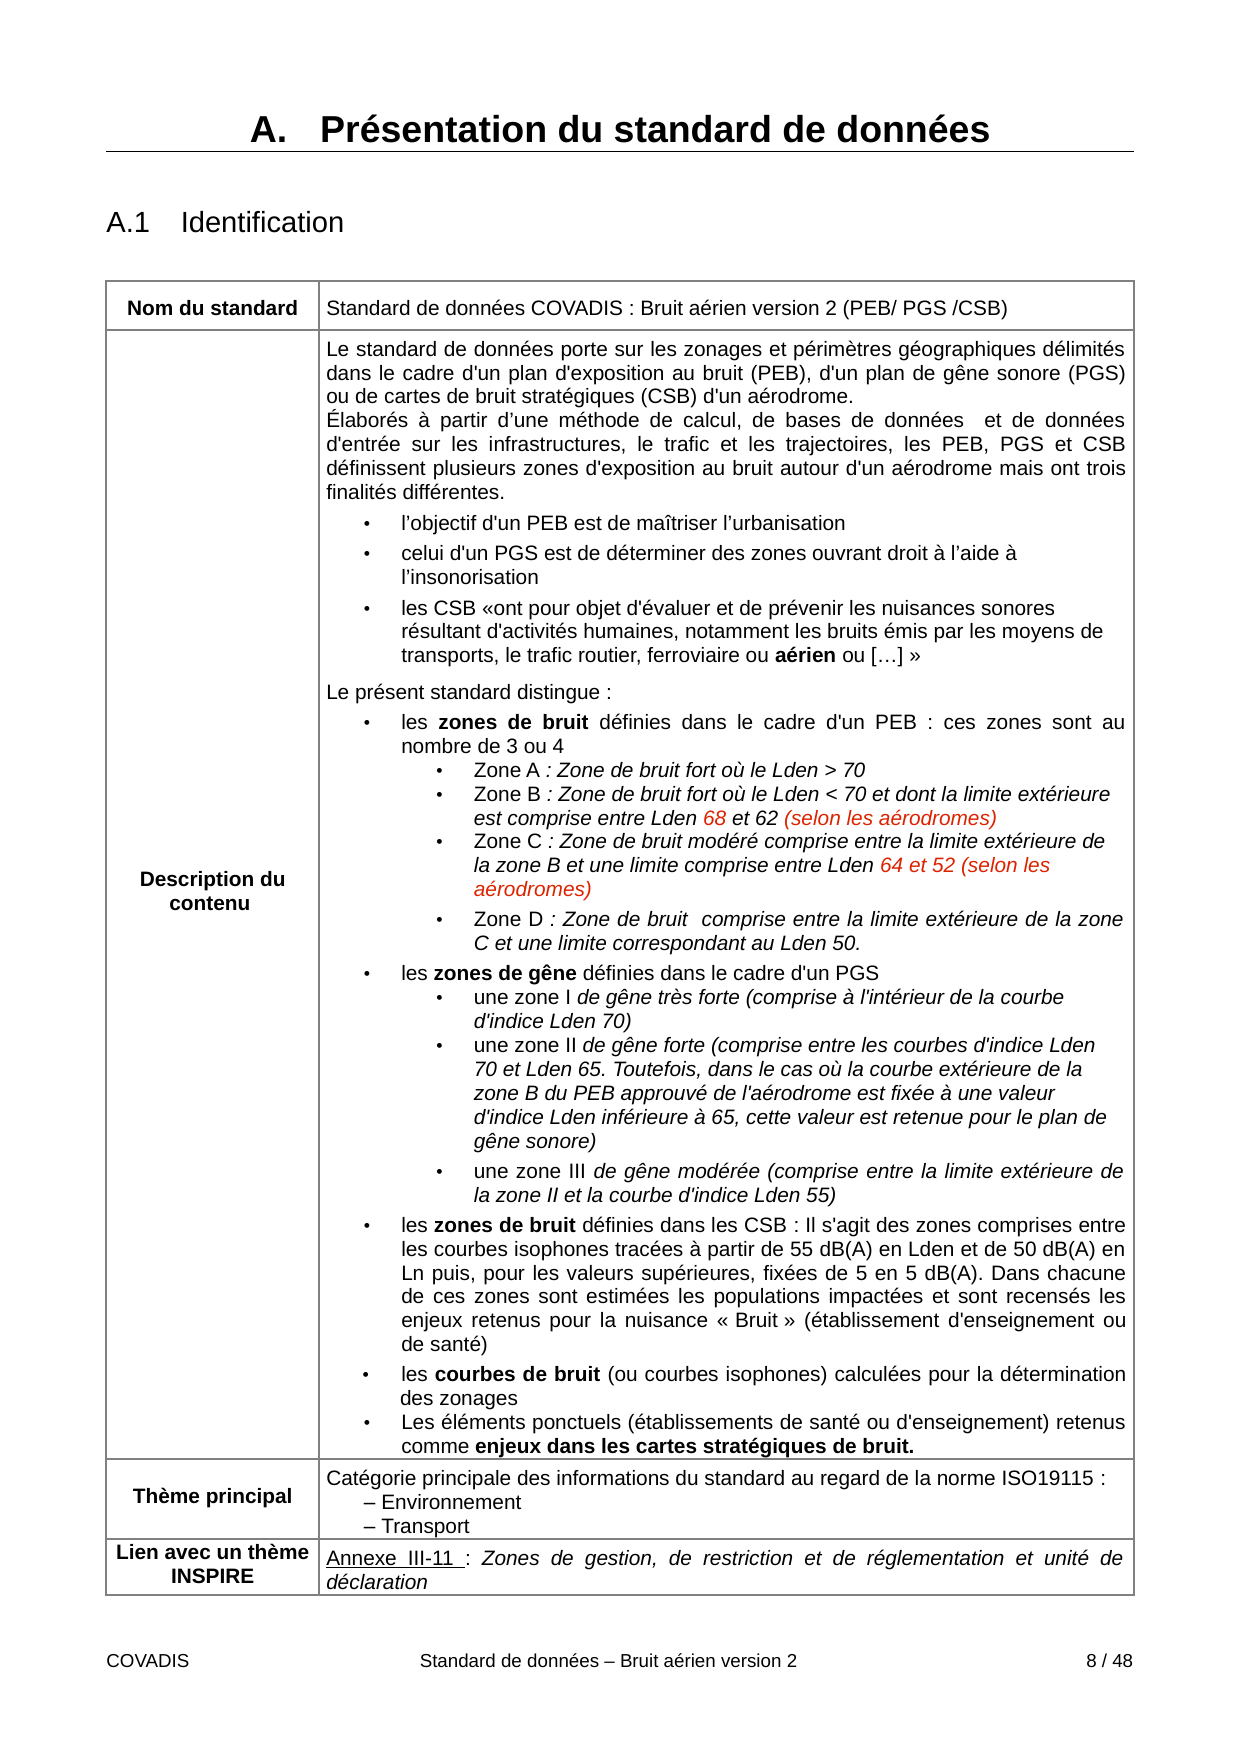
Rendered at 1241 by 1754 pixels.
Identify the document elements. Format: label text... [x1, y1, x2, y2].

table_cell Annexe III-11 : Zones de gestion, de restriction et de réglementation et unité de déclaration [320, 1540, 1133, 1594]
title Présentation du standard de données [106, 107, 1134, 151]
subtitle Identification [106, 205, 1134, 238]
table_cell Lien avec un thème INSPIRE [107, 1540, 318, 1594]
table_header Standard de données COVADIS : Bruit aérien version 2 (PEB/ PGS /CSB) [320, 282, 1133, 328]
table_cell Le standard de données porte sur les zonages et périmètres géographiques délimités dans le cadre d'un plan d'exposition au bruit (PEB), d'un plan de gêne sonore (PGS) ou de cartes de bruit stratégiques (CSB) d'un aérodrome. Élaborés à partir d’une méthode de calcul, de bases de données et de données d'entrée sur les infrastructures, le trafic et les trajectoires, les PEB, PGS et CSB définissent plusieurs zones d'exposition au bruit autour d'un aérodrome mais ont trois finalités différentes. l’objectif d'un PEB est de maîtriser l’urbanisation celui d'un PGS est de déterminer des zones ouvrant droit à l’aide à l’insonorisation les CSB «ont pour objet d'évaluer et de prévenir les nuisances sonores résultant d'activités humaines, notamment les bruits émis par les moyens de transports, le trafic routier, ferroviaire ou aérien ou […] » Le présent standard distingue : les zones de bruit définies dans le cadre d'un PEB : ces zones sont au nombre de 3 ou 4 Zone A : Zone de bruit fort où le Lden > 70 Zone B : Zone de bruit fort où le Lden < 70 et dont la limite extérieure est comprise entre Lden 68 et 62 (selon les aérodromes) Zone C : Zone de bruit modéré comprise entre la limite extérieure de la zone B et une limite comprise entre Lden 64 et 52 (selon les aérodromes) Zone D : Zone de bruit comprise entre la limite extérieure de la zone C et une limite correspondant au Lden 50. les zones de gêne définies dans le cadre d'un PGS une zone I de gêne très forte (comprise à l'intérieur de la courbe d'indice Lden 70) une zone II de gêne forte (comprise entre les courbes d'indice Lden 70 et Lden 65. Toutefois, dans le cas où la courbe extérieure de la zone B du PEB approuvé de l'aérodrome est fixée à une valeur d'indice Lden inférieure à 65, cette valeur est retenue pour le plan de gêne sonore) une zone III de gêne modérée (comprise entre la limite extérieure de la zone II et la courbe d'indice Lden 55) les zones de bruit définies dans les CSB : Il s'agit des zones comprises entre les courbes isophones tracées à partir de 55 dB(A) en Lden et de 50 dB(A) en Ln puis, pour les valeurs supérieures, fixées de 5 en 5 dB(A). Dans chacune de ces zones sont estimées les populations impactées et sont recensés les enjeux retenus pour la nuisance « Bruit » (établissement d'enseignement ou de santé) les courbes de bruit (ou courbes isophones) calculées pour la détermination des zonages Les éléments ponctuels (établissements de santé ou d'enseignement) retenus comme enjeux dans les cartes stratégiques de bruit. [320, 331, 1133, 1458]
table_cell Thème principal [107, 1460, 318, 1538]
table_header Nom du standard [107, 282, 318, 328]
table_cell Catégorie principale des informations du standard au regard de la norme ISO19115 : Environnement Transport [320, 1460, 1133, 1538]
table_cell Description du contenu [107, 331, 318, 1458]
